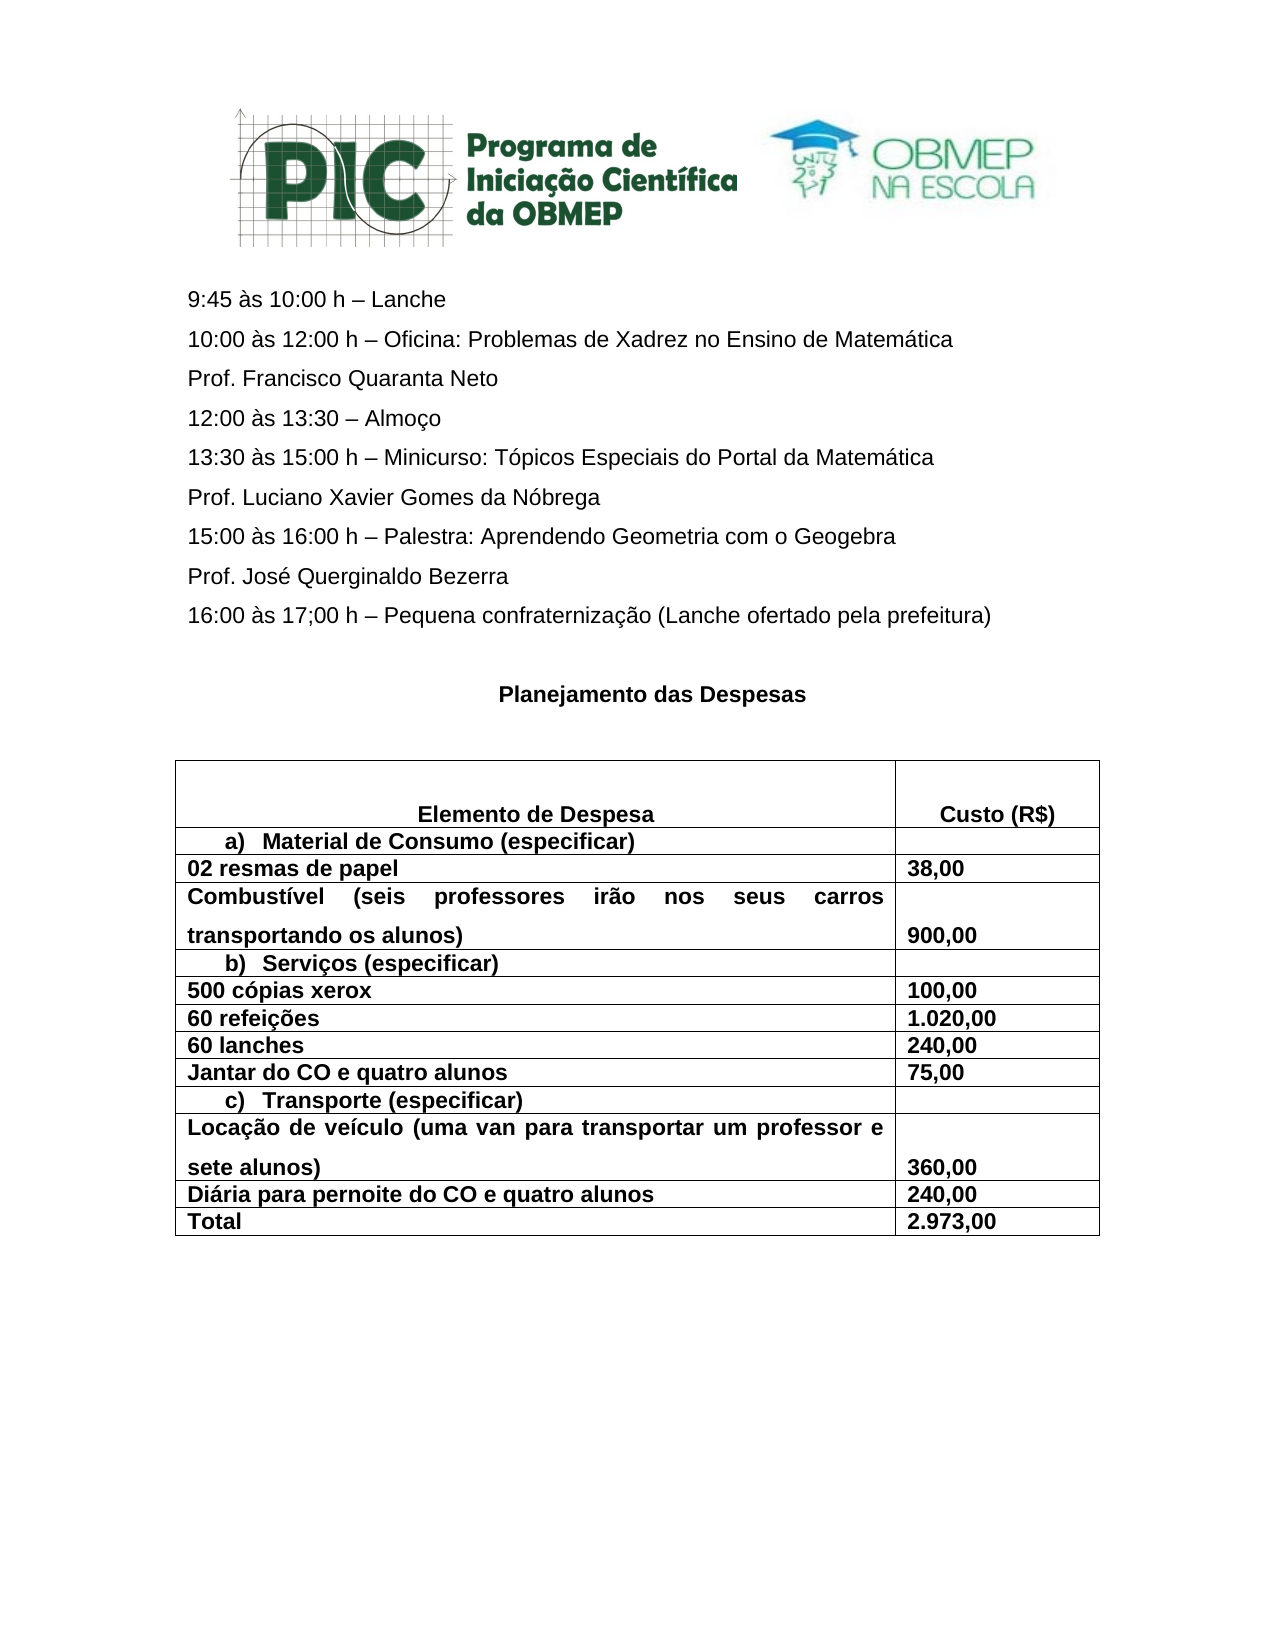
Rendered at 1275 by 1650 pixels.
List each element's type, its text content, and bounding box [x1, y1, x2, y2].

table_cell 1.020,00 [896, 1005, 1099, 1031]
table_cell Diária para pernoite do CO e quatro alunos [176, 1181, 895, 1207]
table_cell Serviços (especificar) [176, 950, 895, 976]
table_cell 2.973,00 [896, 1208, 1099, 1235]
table_cell 100,00 [896, 977, 1099, 1003]
text 9:45 às 10:00 h – Lanche [187, 286, 1107, 313]
table_cell Jantar do CO e quatro alunos [176, 1059, 895, 1086]
table_cell Combustível (seis professores irão nos seus carros transportando os alunos) [176, 883, 895, 949]
table_cell [896, 1087, 1099, 1113]
table_cell 75,00 [896, 1059, 1099, 1086]
text Planejamento das Despesas [187, 681, 1117, 707]
table_cell 38,00 [896, 855, 1099, 882]
table_cell 02 resmas de papel [176, 855, 895, 882]
table_cell Locação de veículo (uma van para transportar um professor e sete alunos) [176, 1114, 895, 1180]
table_cell 240,00 [896, 1181, 1099, 1207]
text 10:00 às 12:00 h – Oficina: Problemas de Xadrez no Ensino de Matemática [187, 326, 1107, 352]
table_cell 500 cópias xerox [176, 977, 895, 1003]
text 12:00 às 13:30 – Almoço [187, 405, 1107, 431]
text Prof. Francisco Quaranta Neto [187, 365, 1107, 392]
text 16:00 às 17;00 h – Pequena confraternização (Lanche ofertado pela prefeitura) [187, 602, 1107, 628]
table_cell Transporte (especificar) [176, 1087, 895, 1113]
picture [229, 75, 1066, 247]
text Prof. Luciano Xavier Gomes da Nóbrega [187, 484, 1107, 510]
table_cell 900,00 [896, 883, 1099, 949]
table_cell 360,00 [896, 1114, 1099, 1180]
table_header Elemento de Despesa [176, 761, 895, 827]
table_header Custo (R$) [896, 761, 1099, 827]
text 15:00 às 16:00 h – Palestra: Aprendendo Geometria com o Geogebra [187, 523, 1107, 549]
table_cell 60 lanches [176, 1032, 895, 1058]
text 13:30 às 15:00 h – Minicurso: Tópicos Especiais do Portal da Matemática [187, 444, 1107, 471]
table_cell [896, 950, 1099, 976]
table_cell 240,00 [896, 1032, 1099, 1058]
table_cell 60 refeições [176, 1005, 895, 1031]
table_cell Total [176, 1208, 895, 1235]
text Prof. José Querginaldo Bezerra [187, 563, 1107, 589]
table_cell Material de Consumo (especificar) [176, 828, 895, 854]
table_cell [896, 828, 1099, 854]
